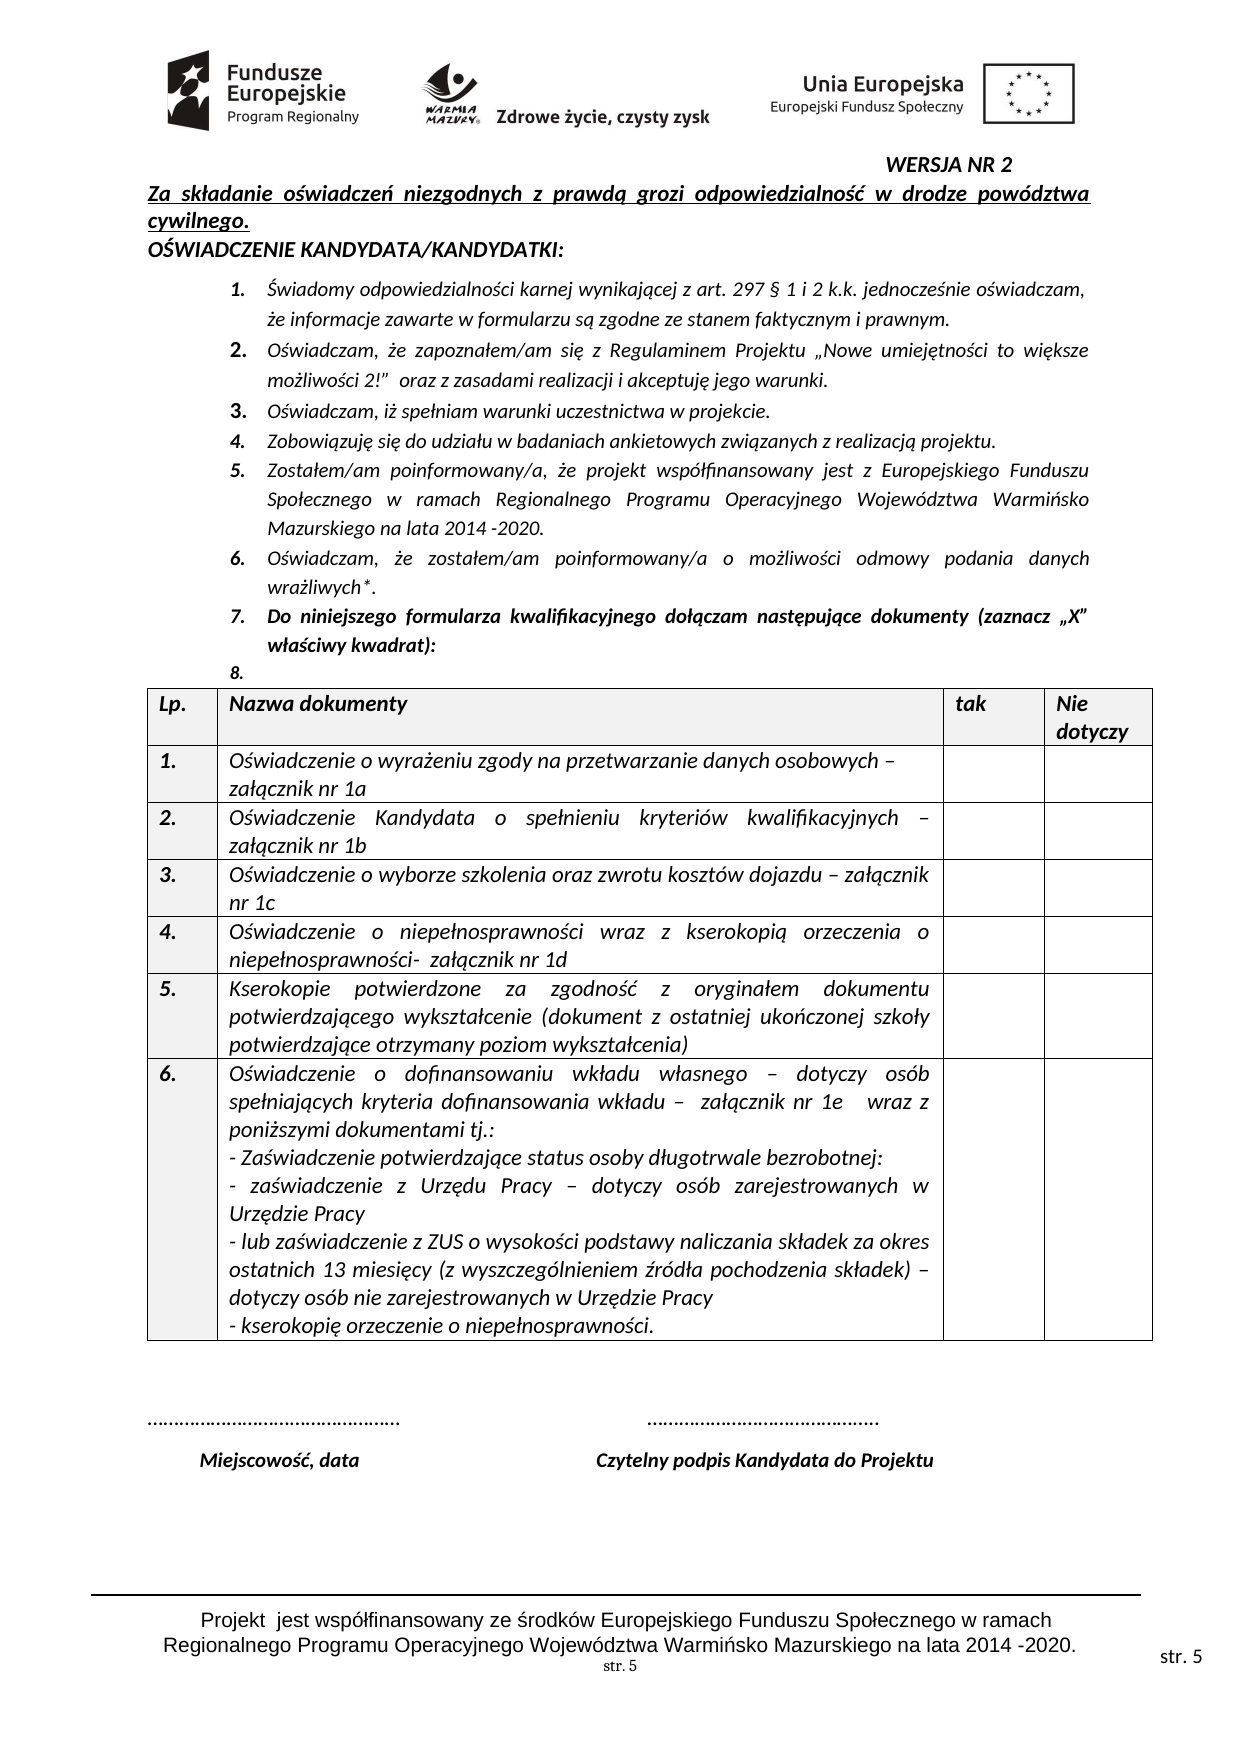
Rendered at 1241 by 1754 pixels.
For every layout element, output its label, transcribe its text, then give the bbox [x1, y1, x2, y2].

table_cell [944, 746, 1044, 802]
list Świadomy odpowiedzialności karnej wynikającej z art. 297 § 1 i 2 k.k. jednocześnie oświadczam, że informacje zawarte w formularzu są zgodne ze stanem faktycznym i prawnym. [229, 277, 1089, 331]
text OŚWIADCZENIE KANDYDATA/KANDYDATKI: [148, 235, 1093, 263]
table_cell 1. [148, 746, 217, 802]
list Oświadczam, że zapoznałem/am się z Regulaminem Projektu „Nowe umiejętności to większe możliwości 2!” oraz z zasadami realizacji i akceptuję jego warunki. [229, 335, 1093, 392]
table_header Nie dotyczy [1045, 689, 1152, 745]
table_cell 6. [148, 1059, 217, 1339]
table_cell [1045, 917, 1152, 973]
table_cell [944, 1059, 1044, 1339]
table_cell [1045, 1059, 1152, 1339]
table_cell Oświadczenie o dofinansowaniu wkładu własnego – dotyczy osób spełniających kryteria dofinansowania wkładu – załącznik nr 1e wraz z poniższymi dokumentami tj.: - Zaświadczenie potwierdzające status osoby długotrwale bezrobotnej: - zaświadczenie z Urzędu Pracy – dotyczy osób zarejestrowanych w Urzędzie Pracy - lub zaświadczenie z ZUS o wysokości podstawy naliczania składek za okres ostatnich 13 miesięcy (z wyszczególnieniem źródła pochodzenia składek) – dotyczy osób nie zarejestrowanych w Urzędzie Pracy - kserokopię orzeczenie o niepełnosprawności. [218, 1059, 943, 1339]
table_cell [1045, 974, 1152, 1058]
table_cell 2. [148, 803, 217, 859]
table_cell [944, 917, 1044, 973]
list Do niniejszego formularza kwalifikacyjnego dołączam następujące dokumenty (zaznacz „X” właściwy kwadrat): [229, 603, 1093, 658]
table_cell [944, 974, 1044, 1058]
table_cell [1045, 860, 1152, 916]
table_cell 4. [148, 917, 217, 973]
table_header Lp. [148, 689, 217, 745]
table_cell [1045, 803, 1152, 859]
table_cell Oświadczenie o wyrażeniu zgody na przetwarzanie danych osobowych – załącznik nr 1a [218, 746, 943, 802]
table_cell [944, 803, 1044, 859]
table_cell Oświadczenie o wyborze szkolenia oraz zwrotu kosztów dojazdu – załącznik nr 1c [218, 860, 943, 916]
table_cell [944, 860, 1044, 916]
text Za składanie oświadczeń niezgodnych z prawdą grozi odpowiedzialność w drodze powództwa cywilnego. [148, 179, 1093, 235]
table_header Nazwa dokumenty [218, 689, 943, 745]
list Zobowiązuję się do udziału w badaniach ankietowych związanych z realizacją projektu. [229, 428, 1093, 453]
table_cell 5. [148, 974, 217, 1058]
list Zostałem/am poinformowany/a, że projekt współfinansowany jest z Europejskiego Funduszu Społecznego w ramach Regionalnego Programu Operacyjnego Województwa Warmińsko Mazurskiego na lata 2014 -2020. [229, 457, 1093, 541]
list Oświadczam, iż spełniam warunki uczestnictwa w projekcie. [229, 396, 1093, 424]
text ………………………………………… …………………………………….. [148, 1403, 1093, 1431]
table_cell Kserokopie potwierdzone za zgodność z oryginałem dokumentu potwierdzającego wykształcenie (dokument z ostatniej ukończonej szkoły potwierdzające otrzymany poziom wykształcenia) [218, 974, 943, 1058]
table_cell Oświadczenie Kandydata o spełnieniu kryteriów kwalifikacyjnych – załącznik nr 1b [218, 803, 943, 859]
table_cell 3. [148, 860, 217, 916]
text Miejscowość, data Czytelny podpis Kandydata do Projektu [148, 1445, 1093, 1473]
table_cell [1045, 746, 1152, 802]
table_header tak [944, 689, 1044, 745]
list Oświadczam, że zostałem/am poinformowany/a o możliwości odmowy podania danych wrażliwych*. [229, 545, 1093, 599]
table_cell Oświadczenie o niepełnosprawności wraz z kserokopią orzeczenia o niepełnosprawności- załącznik nr 1d [218, 917, 943, 973]
